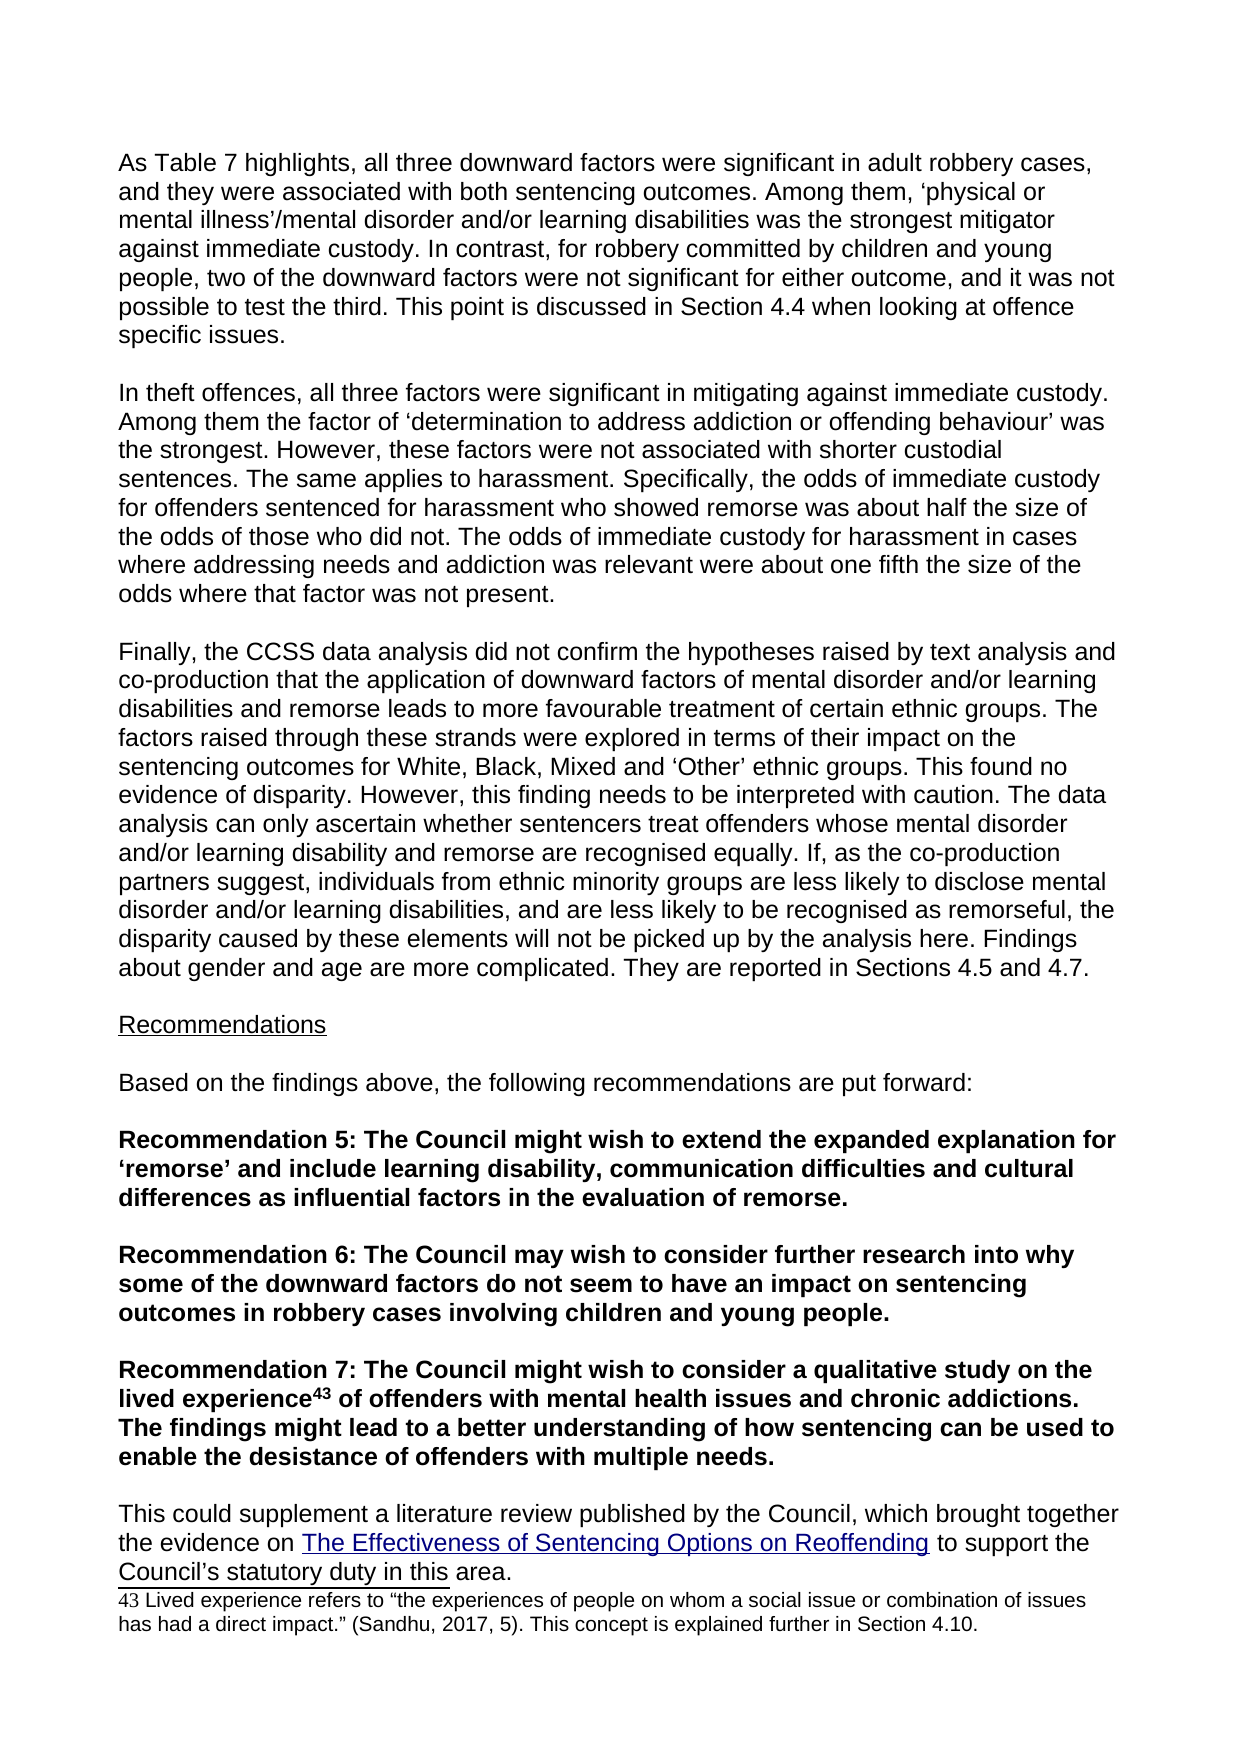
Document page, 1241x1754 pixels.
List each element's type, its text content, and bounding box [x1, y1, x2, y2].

list Recommendation 5: The Council might wish to extend the expanded explanation for ‘remorse’ and include learning disability, communication difficulties and cultural differences as influential factors in the evaluation of remorse. [118, 1125, 1122, 1211]
text In theft offences, all three factors were significant in mitigating against immediate custody. Among them the factor of ‘determination to address addiction or offending behaviour’ was the strongest. However, these factors were not associated with shorter custodial sentences. The same applies to harassment. Specifically, the odds of immediate custody for offenders sentenced for harassment who showed remorse was about half the size of the odds of those who did not. The odds of immediate custody for harassment in cases where addressing needs and addiction was relevant were about one fifth the size of the odds where that factor was not present. [118, 378, 1122, 608]
text Lived experience refers to “the experiences of people on whom a social issue or combination of issues has had a direct impact.” (Sandhu, 2017, 5). This concept is explained further in Section 4.10. [118, 1588, 1122, 1636]
list Recommendation 6: The Council may wish to consider further research into why some of the downward factors do not seem to have an impact on sentencing outcomes in robbery cases involving children and young people. [118, 1240, 1122, 1326]
text Based on the findings above, the following recommendations are put forward: [118, 1068, 1122, 1096]
list Recommendation 7: The Council might wish to consider a qualitative study on the lived experience of offenders with mental health issues and chronic addictions. The findings might lead to a better understanding of how sentencing can be used to enable the desistance of offenders with multiple needs. [118, 1355, 1122, 1470]
text As Table 7 highlights, all three downward factors were significant in adult robbery cases, and they were associated with both sentencing outcomes. Among them, ‘physical or mental illness’/mental disorder and/or learning disabilities was the strongest mitigator against immediate custody. In contrast, for robbery committed by children and young people, two of the downward factors were not significant for either outcome, and it was not possible to test the third. This point is discussed in Section 4.4 when looking at offence specific issues. [118, 148, 1122, 349]
list This could supplement a literature review published by the Council, which brought together the evidence on The Effectiveness of Sentencing Options on Reoffending to support the Council’s statutory duty in this area. [118, 1499, 1122, 1585]
text Finally, the CCSS data analysis did not confirm the hypotheses raised by text analysis and co-production that the application of downward factors of mental disorder and/or learning disabilities and remorse leads to more favourable treatment of certain ethnic groups. The factors raised through these strands were explored in terms of their impact on the sentencing outcomes for White, Black, Mixed and ‘Other’ ethnic groups. This found no evidence of disparity. However, this finding needs to be interpreted with caution. The data analysis can only ascertain whether sentencers treat offenders whose mental disorder and/or learning disability and remorse are recognised equally. If, as the co-production partners suggest, individuals from ethnic minority groups are less likely to disclose mental disorder and/or learning disabilities, and are less likely to be recognised as remorseful, the disparity caused by these elements will not be picked up by the analysis here. Findings about gender and age are more complicated. They are reported in Sections 4.5 and 4.7. [118, 636, 1122, 981]
text Recommendations [118, 1010, 1122, 1039]
